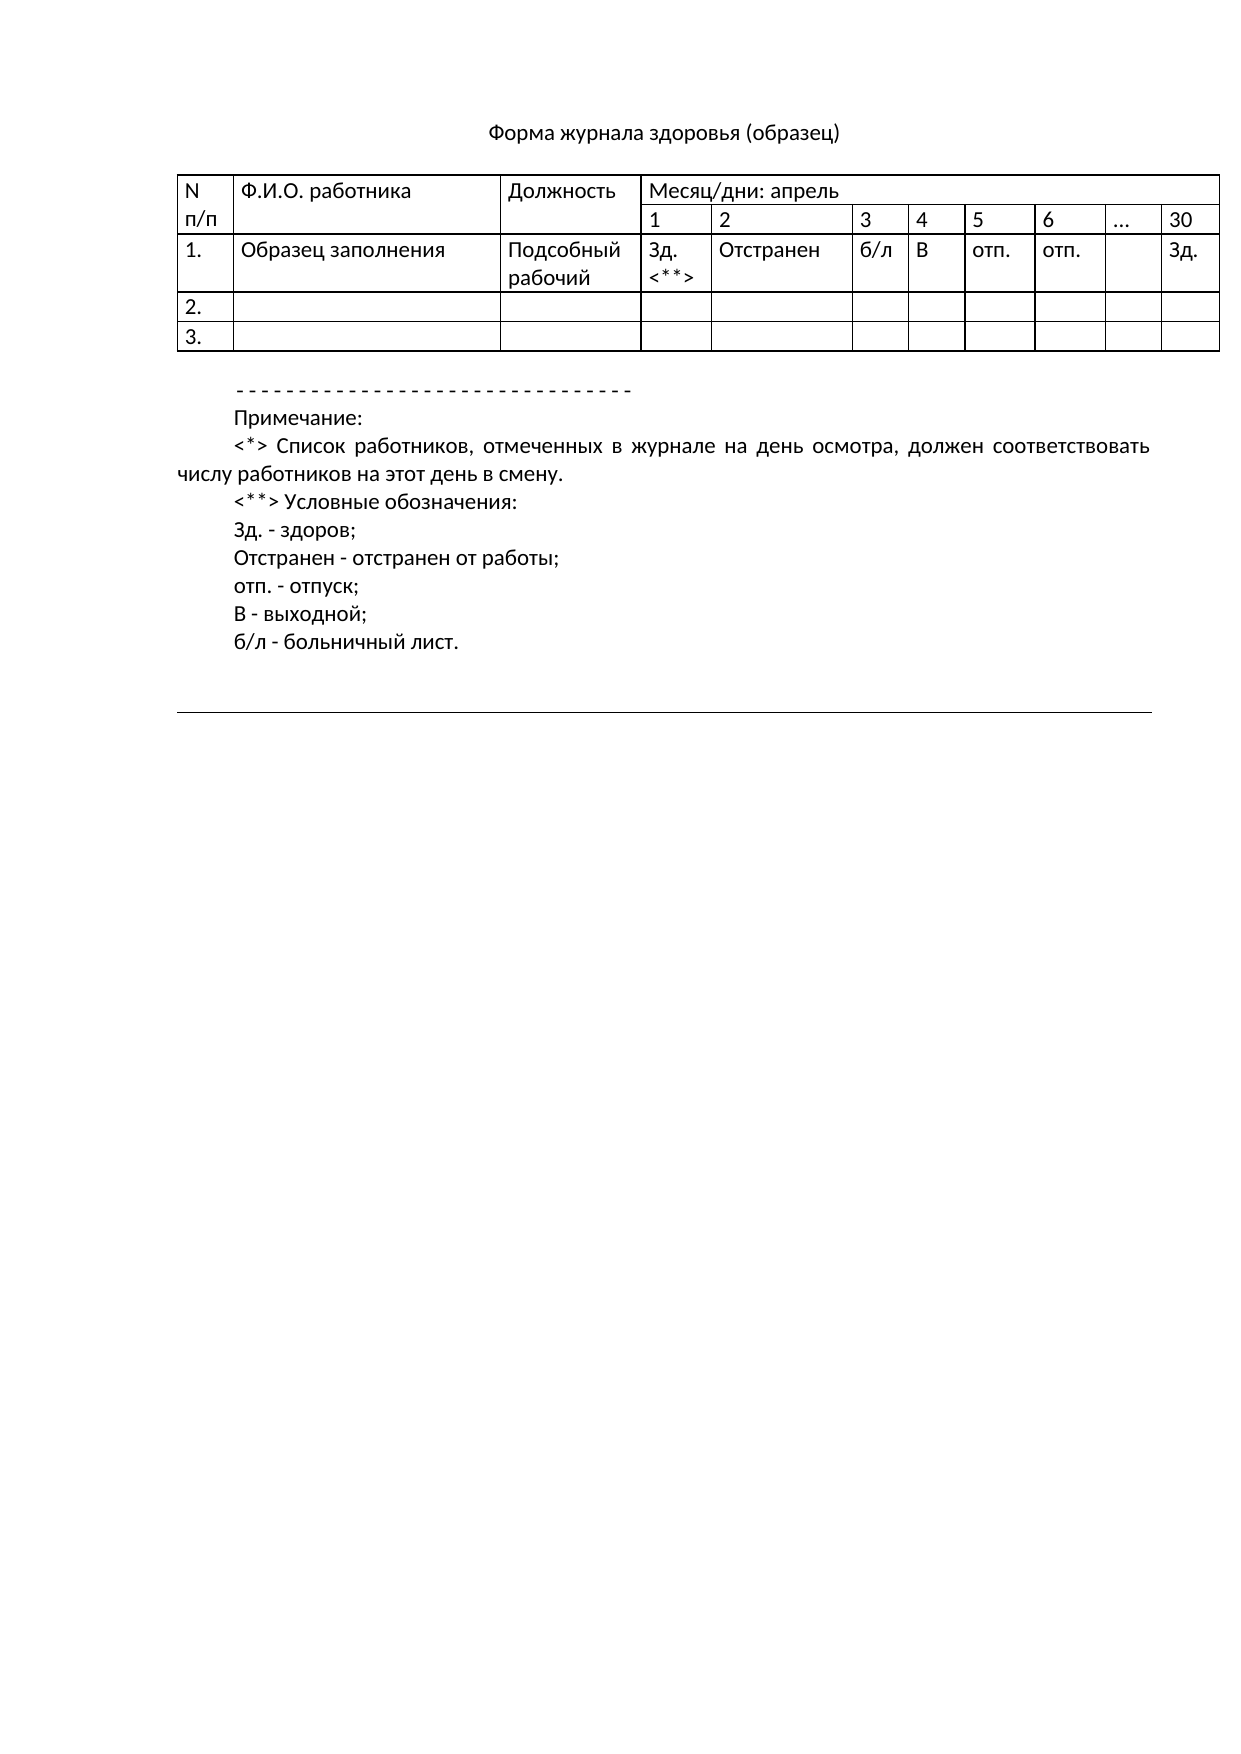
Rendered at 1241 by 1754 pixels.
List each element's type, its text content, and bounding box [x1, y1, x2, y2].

table_cell [909, 293, 964, 321]
table_cell [853, 322, 908, 350]
text Зд. - здоров; [177, 515, 1152, 543]
table_cell отп. [1036, 235, 1105, 291]
table_cell [1036, 322, 1105, 350]
text б/л - больничный лист. [177, 627, 1152, 656]
table_cell отп. [966, 235, 1034, 291]
table_cell 30 [1162, 205, 1219, 233]
table_cell [1162, 322, 1219, 350]
table_cell [1036, 293, 1105, 321]
table_cell [1106, 235, 1161, 291]
table_cell [1106, 293, 1161, 321]
table_cell Отстранен [712, 235, 852, 291]
table_cell В [909, 235, 964, 291]
table_cell [1162, 293, 1219, 321]
table_cell [1106, 322, 1161, 350]
table_header Ф.И.О. работника [234, 176, 500, 233]
table_cell [966, 322, 1034, 350]
table_cell 2 [712, 205, 852, 233]
text Примечание: [177, 403, 1152, 431]
table_cell [234, 293, 500, 321]
text отп. - отпуск; [177, 571, 1152, 599]
table_cell 1 [642, 205, 711, 233]
table_cell [853, 293, 908, 321]
table_header Месяц/дни: апрель [642, 176, 1219, 204]
text Отстранен - отстранен от работы; [177, 543, 1152, 571]
table_cell 3 [853, 205, 908, 233]
table_cell [909, 322, 964, 350]
table_cell ... [1106, 205, 1161, 233]
table_header N п/п [178, 176, 233, 233]
table_cell [501, 293, 640, 321]
table_cell 3. [178, 322, 233, 350]
table_cell [712, 293, 852, 321]
table_cell 2. [178, 293, 233, 321]
table_cell 4 [909, 205, 964, 233]
table_cell [712, 322, 852, 350]
text В - выходной; [177, 599, 1152, 627]
text <**> Условные обозначения: [177, 487, 1152, 515]
table_cell [642, 322, 711, 350]
text -------------------------------- [177, 380, 1152, 403]
table_cell б/л [853, 235, 908, 291]
table_cell Зд. [1162, 235, 1219, 291]
text Форма журнала здоровья (образец) [177, 118, 1152, 146]
table_cell Образец заполнения [234, 235, 500, 291]
table_cell [642, 293, 711, 321]
table_cell 5 [966, 205, 1034, 233]
table_cell 6 [1036, 205, 1105, 233]
table_cell [501, 322, 640, 350]
table_cell 1. [178, 235, 233, 291]
text <*> Список работников, отмеченных в журнале на день осмотра, должен соответствовать числу работников на этот день в смену. [177, 431, 1152, 487]
table_cell [966, 293, 1034, 321]
table_cell Подсобный рабочий [501, 235, 640, 291]
table_cell Зд. <**> [642, 235, 711, 291]
table_header Должность [501, 176, 640, 233]
table_cell [234, 322, 500, 350]
